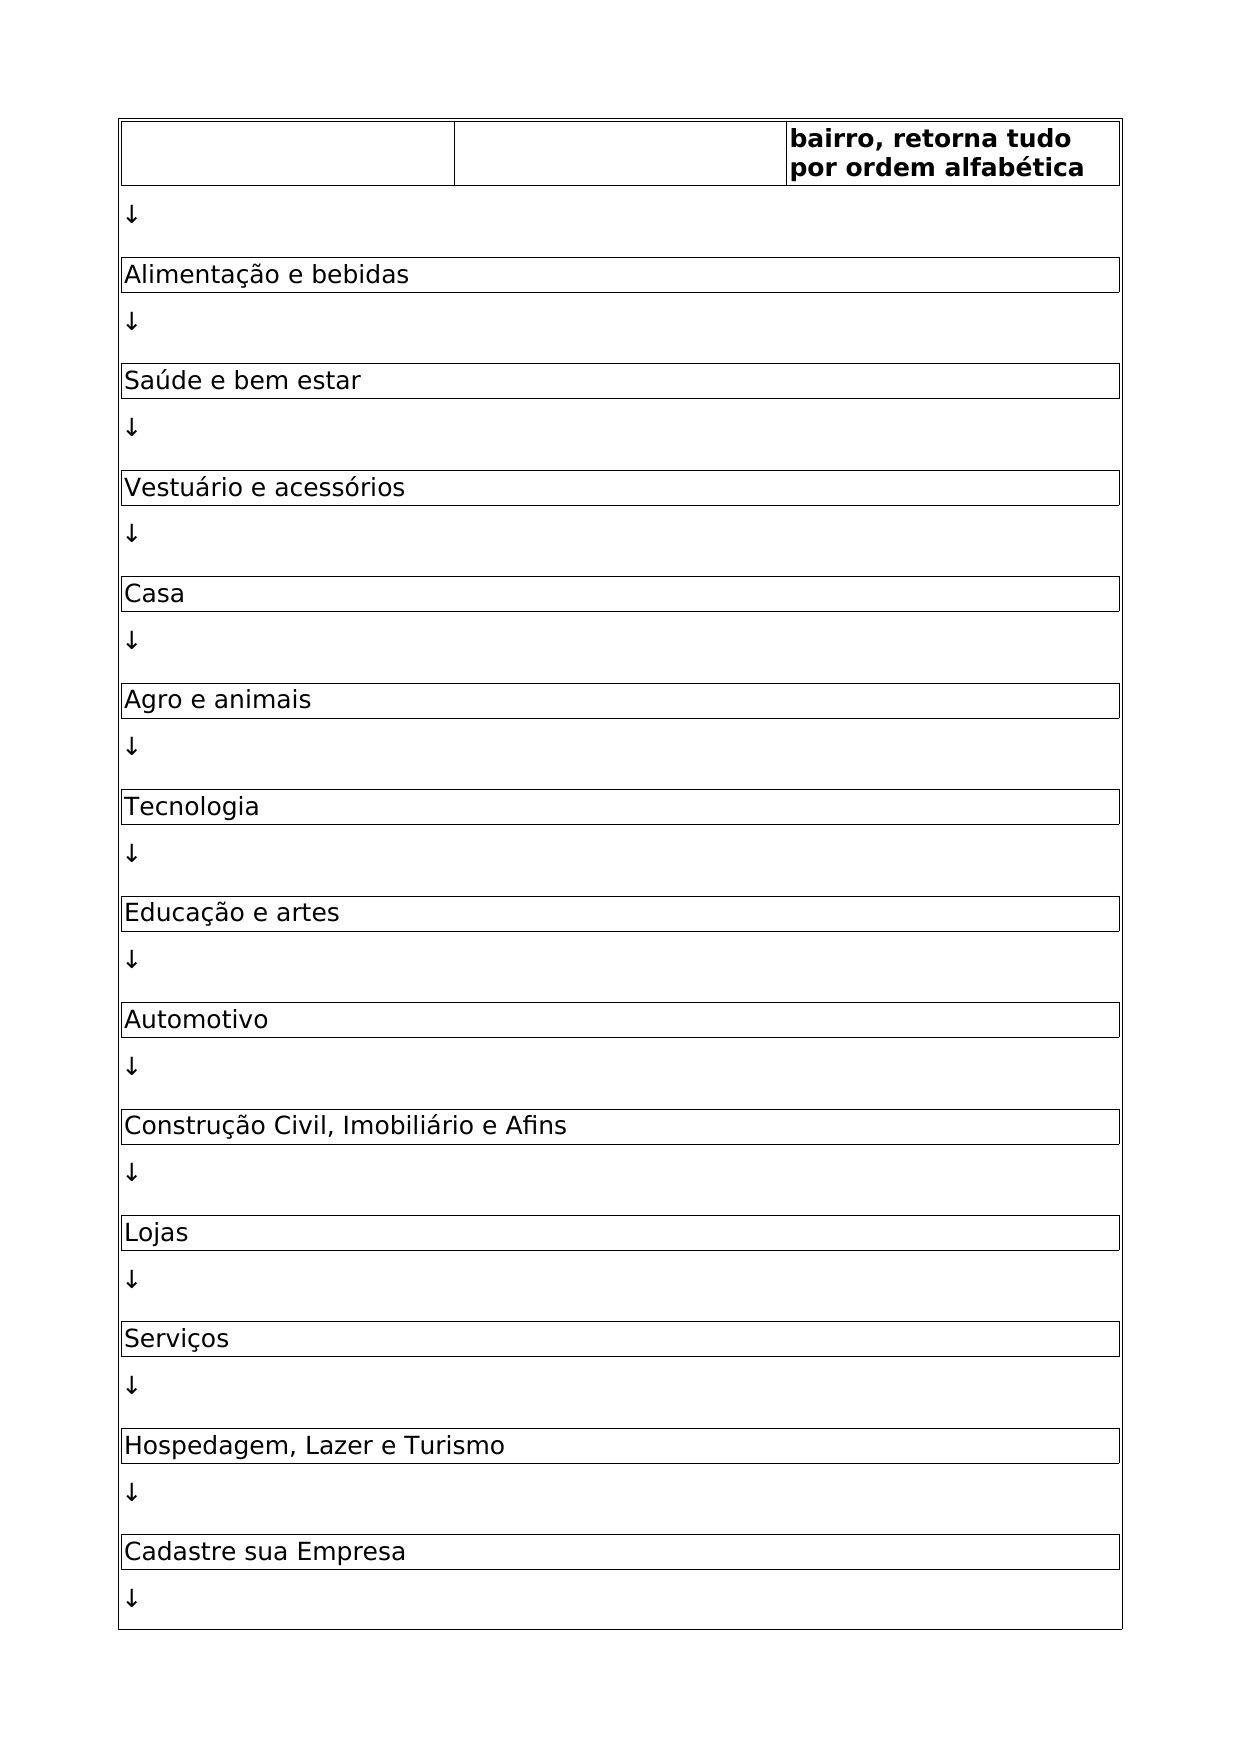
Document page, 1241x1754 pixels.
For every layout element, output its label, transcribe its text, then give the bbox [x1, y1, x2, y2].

table_header Hospedagem, Lazer e Turismo [122, 1429, 1119, 1463]
table_header Lojas [122, 1216, 1119, 1250]
table_header Automotivo [122, 1003, 1119, 1037]
table_header [122, 122, 454, 185]
table_header Educação e artes [122, 897, 1119, 931]
table_header Alimentação e bebidas [122, 258, 1119, 292]
table_header Saúde e bem estar [122, 364, 1119, 398]
table_header bairro, retorna tudo por ordem alfabética [787, 122, 1119, 185]
table_header Construção Civil, Imobiliário e Afins [122, 1110, 1119, 1143]
table_header Vestuário e acessórios [122, 471, 1119, 505]
table_header ↓ ↓ ↓ ↓ ↓ ↓ ↓ ↓ ↓ ↓ ↓ ↓ ↓ ↓ [119, 119, 1122, 1629]
table_header Tecnologia [122, 790, 1119, 824]
table_header [455, 122, 786, 185]
table_header Agro e animais [122, 684, 1119, 718]
table_header Casa [122, 577, 1119, 611]
table_header Cadastre sua Empresa [122, 1535, 1119, 1569]
table_header Serviços [122, 1322, 1119, 1356]
